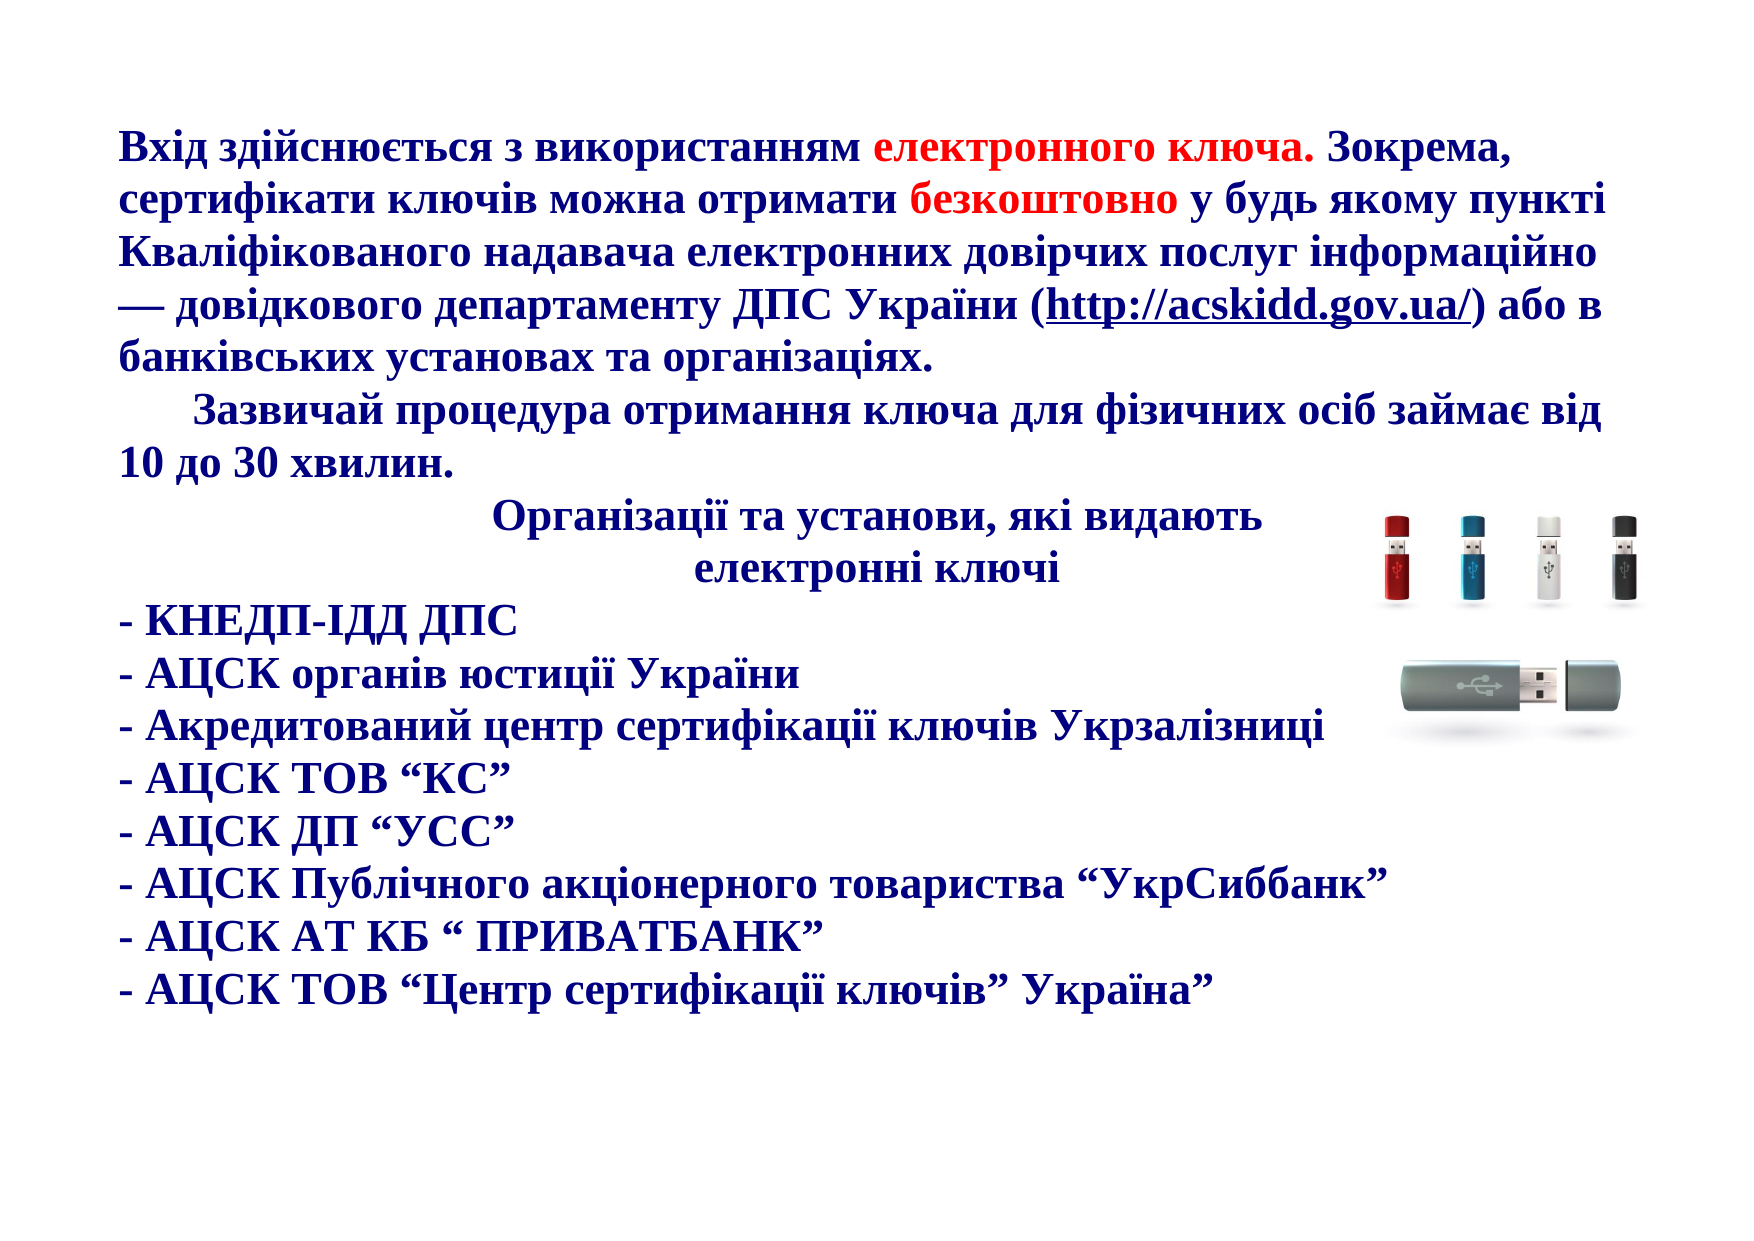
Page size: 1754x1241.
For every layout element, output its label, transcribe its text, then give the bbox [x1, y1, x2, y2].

text електронні ключі [118, 540, 1348, 592]
text - Акредитований центр сертифікації ключів Укрзалізниці [118, 698, 1348, 751]
text - АЦСК АТ КБ “ ПРИВАТБАНК” [118, 909, 1636, 961]
picture [1348, 486, 1673, 780]
text Зазвичай процедура отримання ключа для фізичних осіб займає від 10 до 30 хвилин. [118, 382, 1636, 487]
text Вхід здійснюється з використанням електронного ключа. Зокрема, сертифікати ключів можна отримати безкоштовно у будь якому пункті Кваліфікованого надавача електронних довірчих послуг інформаційно — довідкового департаменту ДПС України (http://acskidd.gov.ua/) або в банківських установах та організаціях. [118, 118, 1636, 382]
text - АЦСК органів юстиції України [118, 645, 1348, 698]
text - АЦСК ДП “УСС” [118, 803, 1636, 856]
text - АЦСК ТОВ “Центр сертифікації ключів” Україна” [118, 961, 1636, 1014]
text - КНЕДП-ІДД ДПС [118, 592, 1348, 645]
text - АЦСК ТОВ “КС” [118, 751, 1636, 803]
text - АЦСК Публічного акціонерного товариства “УкрСиббанк” [118, 856, 1636, 909]
text Організації та установи, які видають [118, 487, 1348, 540]
